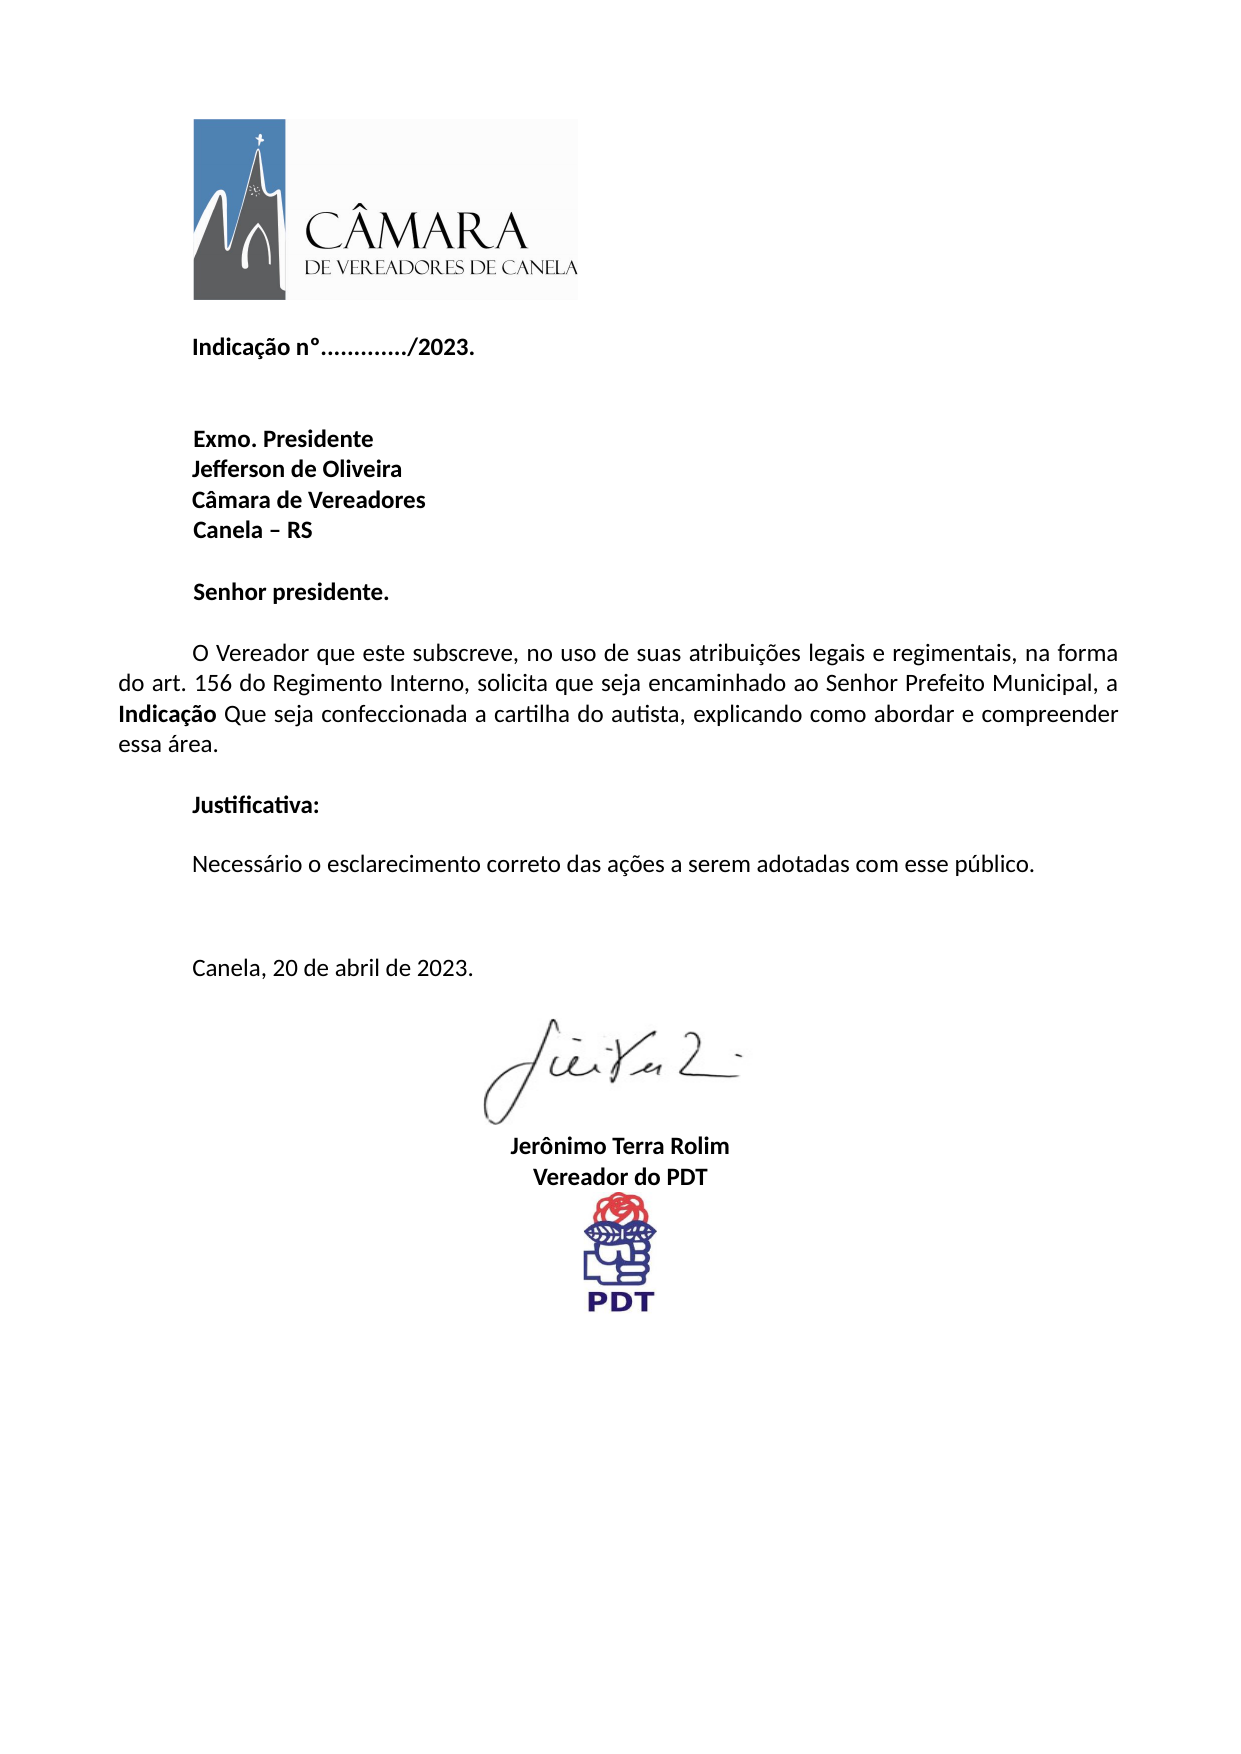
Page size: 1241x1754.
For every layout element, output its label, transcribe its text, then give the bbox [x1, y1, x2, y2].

picture [583, 1192, 657, 1317]
text O Vereador que este subscreve, no uso de suas atribuições legais e regimentais, na forma do art. 156 do Regimento Interno, solicita que seja encaminhado ao Senhor Prefeito Municipal, a Indicação Que seja confeccionada a cartilha do autista, explicando como abordar e compreender essa área. [118, 637, 1120, 759]
text Justificativa: [118, 789, 1122, 820]
text Jerônimo Terra Rolim [118, 1014, 1122, 1161]
text Jefferson de Oliveira [118, 453, 1122, 484]
text Necessário o esclarecimento correto das ações a serem adotadas com esse público. [118, 848, 1122, 879]
text Exmo. Presidente [118, 423, 1122, 453]
text Canela – RS [118, 514, 1122, 545]
picture [483, 1018, 757, 1129]
text Senhor presidente. [118, 576, 1122, 606]
text Vereador do PDT [118, 1161, 1122, 1191]
subtitle Indicação nº............./2023. [118, 331, 1122, 362]
picture [193, 119, 578, 300]
text Câmara de Vereadores [118, 484, 1122, 514]
text Canela, 20 de abril de 2023. [118, 953, 1122, 983]
